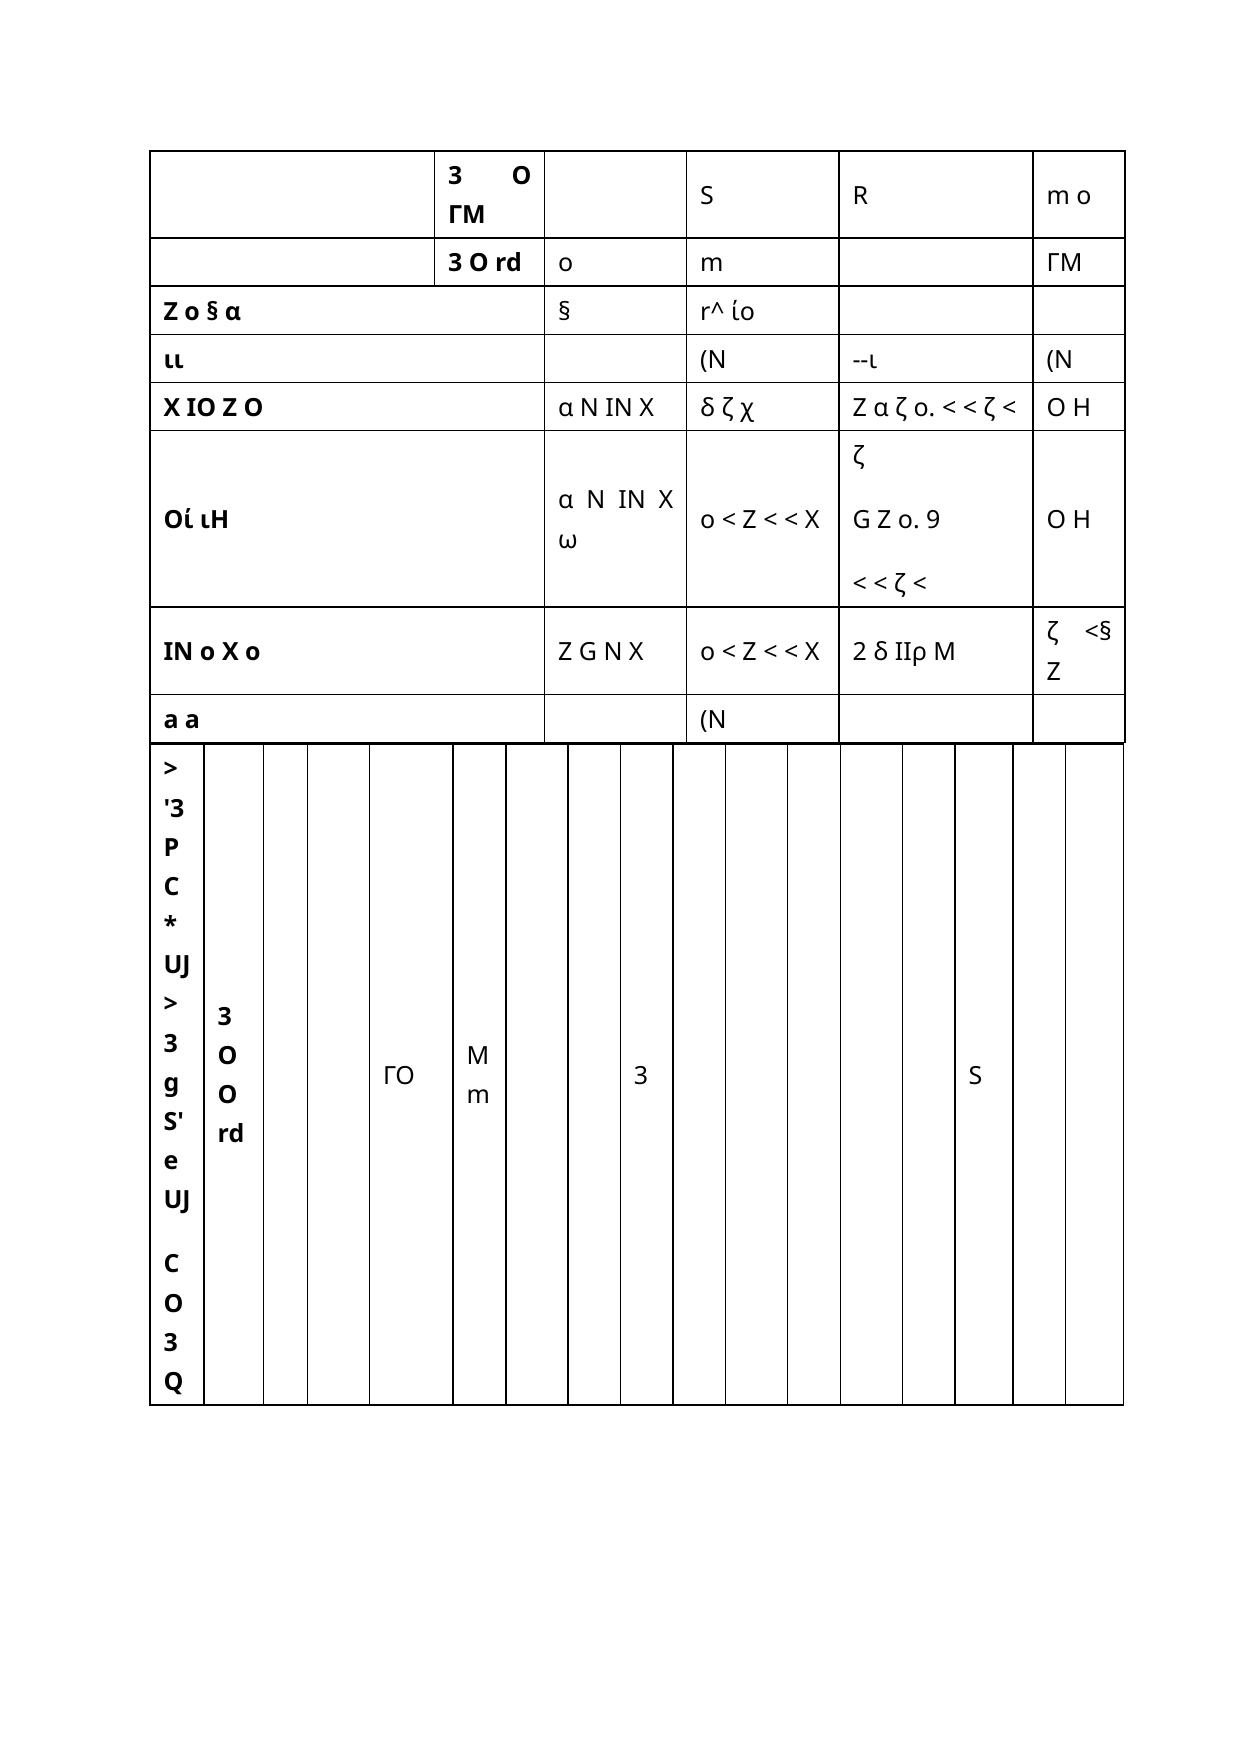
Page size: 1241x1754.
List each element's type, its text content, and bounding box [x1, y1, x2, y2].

table_header [507, 745, 567, 1404]
table_header Μ m [454, 745, 505, 1404]
table_cell ο < Ζ < < X [687, 431, 838, 606]
table_cell X ΙΟ Ζ Ο [151, 383, 544, 430]
table_cell ο < Ζ < < X [687, 608, 838, 693]
table_header ΓΟ [370, 745, 452, 1404]
table_cell ζ <§ Ζ [1034, 608, 1124, 693]
table_header [903, 745, 954, 1404]
table_cell [151, 239, 434, 285]
table_cell § [545, 287, 686, 333]
table_cell α Ν ΙΝ Χ ω [545, 431, 686, 606]
table_cell 3 Ο rd [435, 239, 544, 285]
table_cell Ζ G Ν X [545, 608, 686, 693]
table_cell ο [545, 239, 686, 285]
table_header 3 [621, 745, 672, 1404]
table_cell r^ ίο [687, 287, 838, 333]
table_cell m ο [1034, 152, 1124, 237]
table_cell (Ν [687, 695, 838, 742]
table_cell Ζ α ζ ο. < < ζ < [840, 383, 1032, 430]
table_cell R [840, 152, 1032, 237]
table_cell [545, 152, 686, 237]
table_header [788, 745, 840, 1404]
table_header [1014, 745, 1065, 1404]
table_cell (Ν [687, 335, 838, 382]
table_cell [840, 287, 1032, 333]
table_header S [956, 745, 1012, 1404]
table_cell Ο Η [1034, 383, 1124, 430]
table_header [569, 745, 620, 1404]
table_cell ΙΝ ο X ο [151, 608, 544, 693]
table_cell --ι [840, 335, 1032, 382]
table_cell m [687, 239, 838, 285]
table_cell [840, 239, 1032, 285]
table_header [1066, 745, 1123, 1404]
table_header > '3 Ρ C* UJ > 3 g S' e UJ C O 3 Q [151, 745, 203, 1404]
table_cell 2 δ ΙΙρ Μ [840, 608, 1032, 693]
table_cell Ο Η [1034, 431, 1124, 606]
table_cell ΓΜ [1034, 239, 1124, 285]
table_header [264, 745, 307, 1404]
table_cell Ζ ο § α [151, 287, 544, 333]
table_cell ζ G Ζ ο. 9 < < ζ < [840, 431, 1032, 606]
table_cell 3 Ο ΓΜ [435, 152, 544, 237]
table_cell [151, 152, 434, 237]
table_header [308, 745, 369, 1404]
table_cell [1034, 287, 1124, 333]
table_cell α Ν ΙΝ Χ [545, 383, 686, 430]
table_cell δ ζ χ [687, 383, 838, 430]
table_cell S [687, 152, 838, 237]
table_header 3 Ο Ο rd [205, 745, 263, 1404]
table_cell ιι [151, 335, 544, 382]
table_cell [1034, 695, 1124, 742]
table_header [726, 745, 787, 1404]
table_cell (Ν [1034, 335, 1124, 382]
table_header [674, 745, 725, 1404]
table_cell [545, 335, 686, 382]
table_cell a a [151, 695, 544, 742]
table_cell Οί ιΗ [151, 431, 544, 606]
table_cell [840, 695, 1032, 742]
table_header [841, 745, 902, 1404]
table_cell [545, 695, 686, 742]
